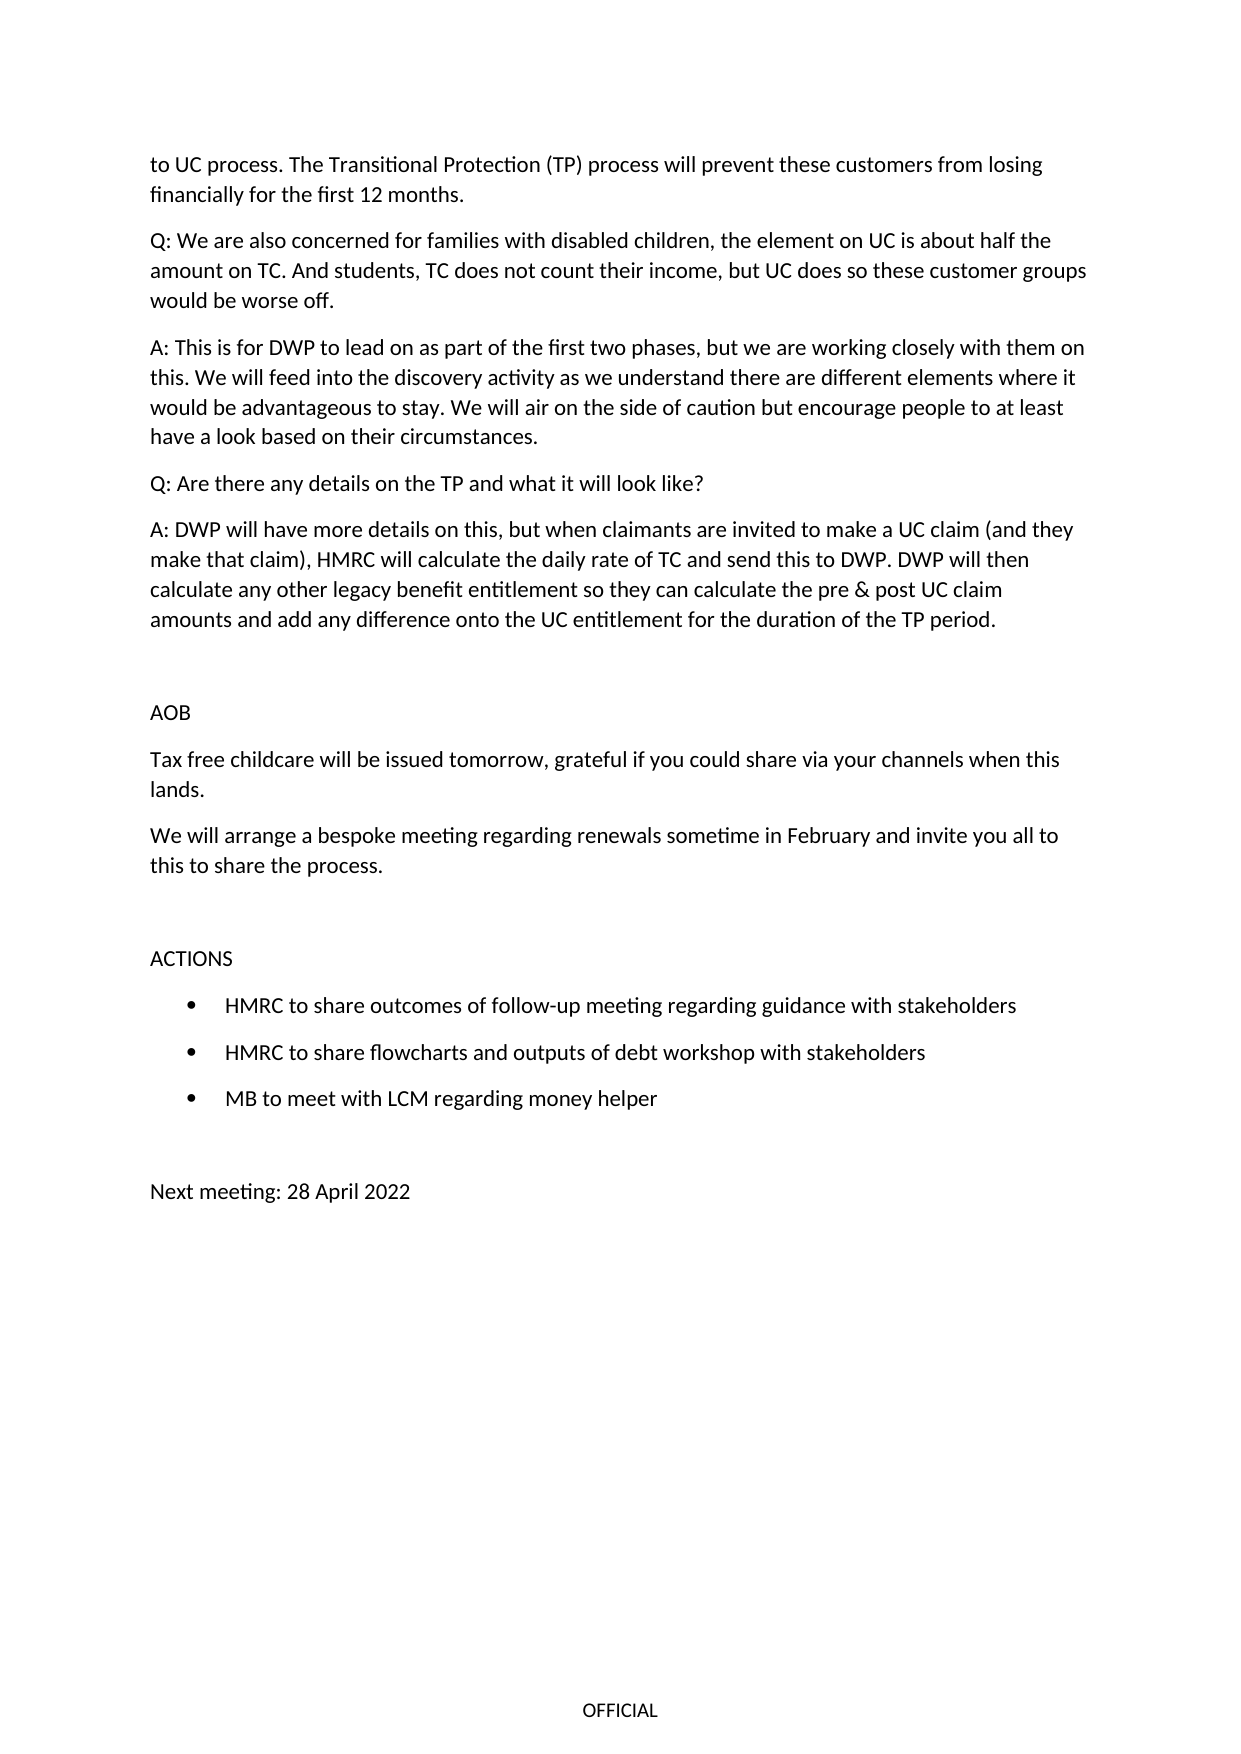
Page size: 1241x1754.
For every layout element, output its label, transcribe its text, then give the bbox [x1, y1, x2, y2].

text Q: We are also concerned for families with disabled children, the element on UC is about half the amount on TC. And students, TC does not count their income, but UC does so these customer groups would be worse off. [150, 226, 1090, 314]
text A: DWP will have more details on this, but when claimants are invited to make a UC claim (and they make that claim), HMRC will calculate the daily rate of TC and send this to DWP. DWP will then calculate any other legacy benefit entitlement so they can calculate the pre & post UC claim amounts and add any difference onto the UC entitlement for the duration of the TP period. [150, 516, 1090, 633]
text Tax free childcare will be issued tomorrow, grateful if you could share via your channels when this lands. [150, 745, 1090, 803]
list MB to meet with LCM regarding money helper [187, 1084, 1090, 1112]
text Q: Are there any details on the TP and what it will look like? [150, 469, 1090, 497]
text We will arrange a bespoke meeting regarding renewals sometime in February and invite you all to this to share the process. [150, 821, 1090, 879]
text to UC process. The Transitional Protection (TP) process will prevent these customers from losing financially for the first 12 months. [150, 150, 1090, 208]
text Next meeting: 28 April 2022 [150, 1177, 1090, 1205]
text AOB [150, 698, 1090, 726]
list HMRC to share flowcharts and outputs of debt workshop with stakeholders [187, 1038, 1090, 1066]
list HMRC to share outcomes of follow-up meeting regarding guidance with stakeholders [187, 991, 1090, 1019]
text ACTIONS [150, 944, 1090, 972]
text A: This is for DWP to lead on as part of the first two phases, but we are working closely with them on this. We will feed into the discovery activity as we understand there are different elements where it would be advantageous to stay. We will air on the side of caution but encourage people to at least have a look based on their circumstances. [150, 333, 1090, 451]
